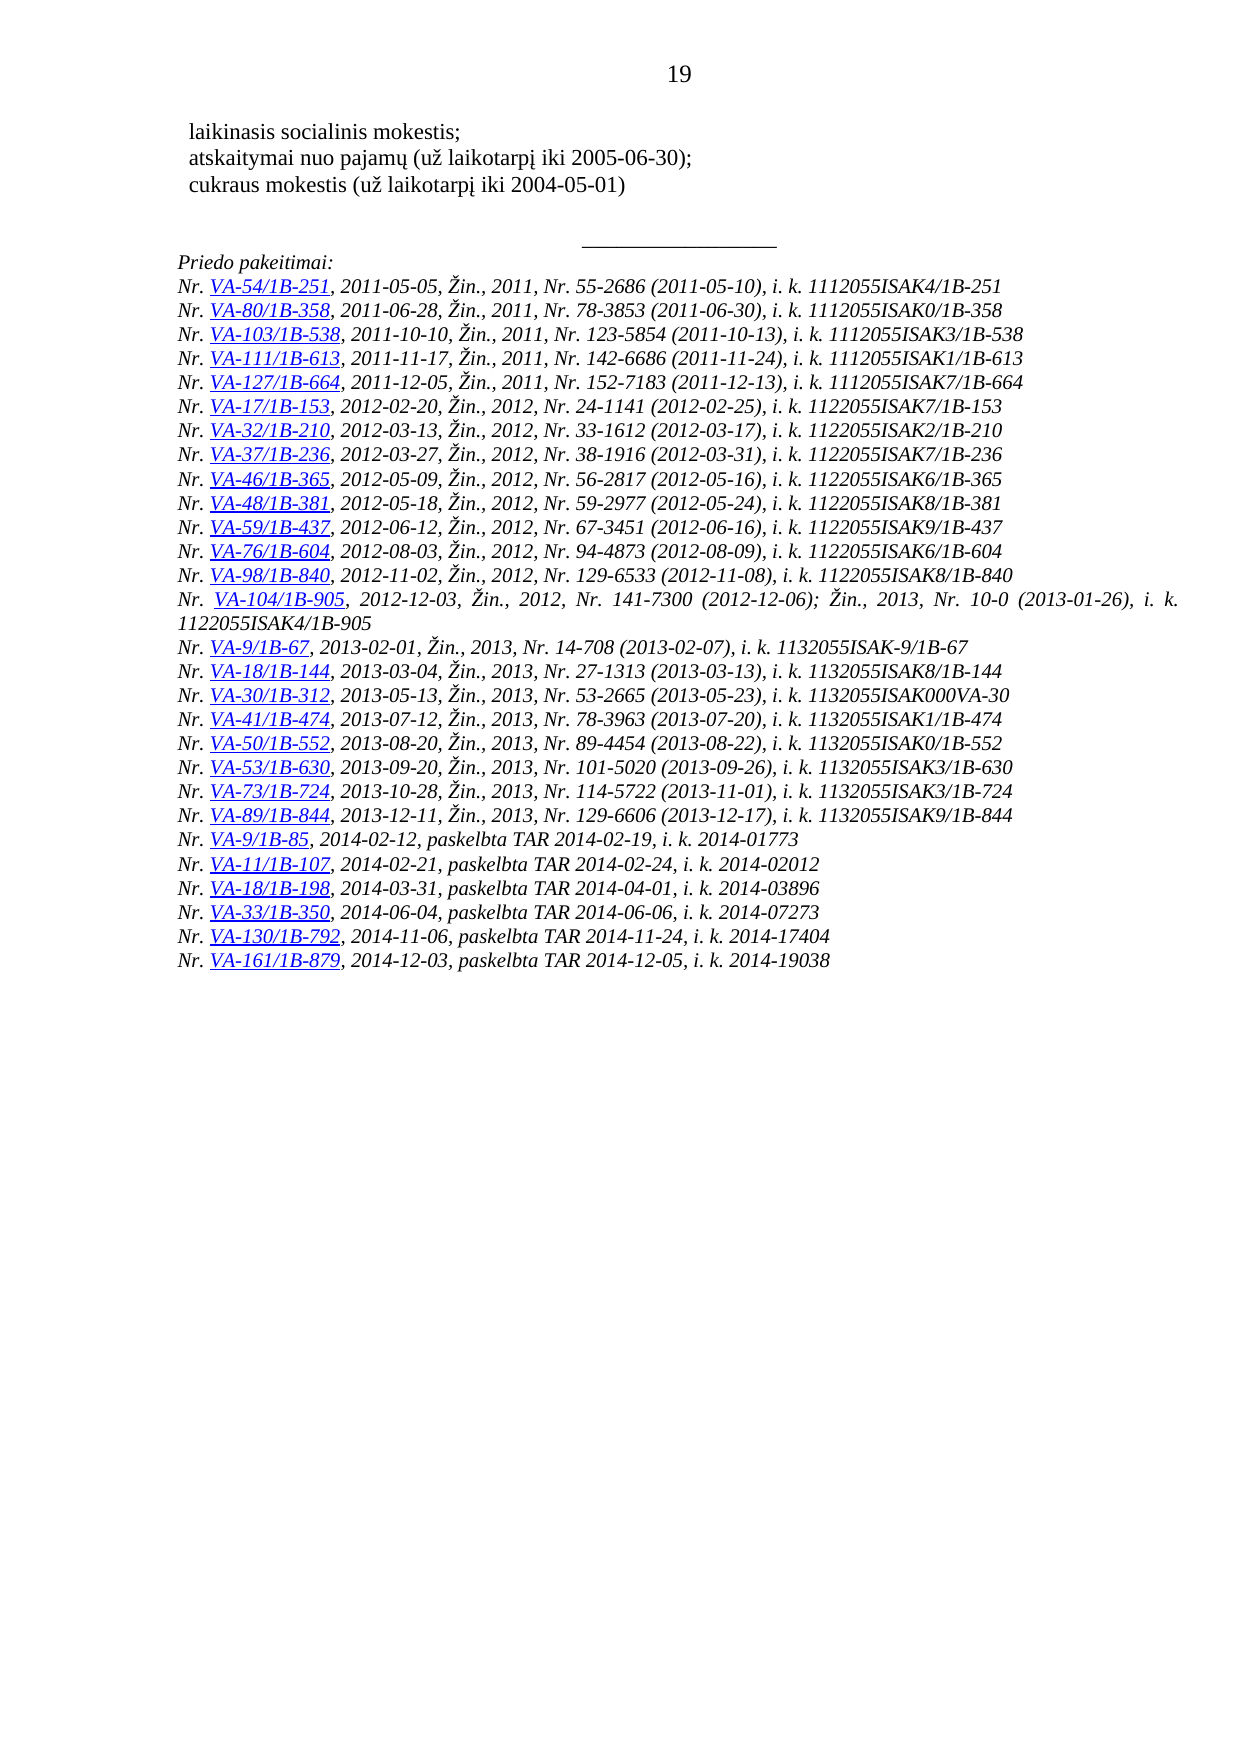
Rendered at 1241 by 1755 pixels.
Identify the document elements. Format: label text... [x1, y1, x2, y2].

text Nr. VA-37/1B-236, 2012-03-27, Žin., 2012, Nr. 38-1916 (2012-03-31), i. k. 1122055ISAK7/1B-236 [177, 442, 1181, 466]
text Nr. VA-161/1B-879, 2014-12-03, paskelbta TAR 2014-12-05, i. k. 2014-19038 [177, 948, 1181, 972]
text Nr. VA-103/1B-538, 2011-10-10, Žin., 2011, Nr. 123-5854 (2011-10-13), i. k. 1112055ISAK3/1B-538 [177, 322, 1181, 346]
text Nr. VA-89/1B-844, 2013-12-11, Žin., 2013, Nr. 129-6606 (2013-12-17), i. k. 1132055ISAK9/1B-844 [177, 803, 1181, 827]
text Nr. VA-54/1B-251, 2011-05-05, Žin., 2011, Nr. 55-2686 (2011-05-10), i. k. 1112055ISAK4/1B-251 [177, 274, 1181, 298]
text Nr. VA-48/1B-381, 2012-05-18, Žin., 2012, Nr. 59-2977 (2012-05-24), i. k. 1122055ISAK8/1B-381 [177, 491, 1181, 514]
text Nr. VA-104/1B-905, 2012-12-03, Žin., 2012, Nr. 141-7300 (2012-12-06); Žin., 2013, Nr. 10-0 (2013-01-26), i. k. 1122055ISAK4/1B-905 [177, 587, 1181, 635]
table_cell cukraus mokestis (už laikotarpį iki 2004-05-01) [177, 171, 1181, 197]
text Nr. VA-80/1B-358, 2011-06-28, Žin., 2011, Nr. 78-3853 (2011-06-30), i. k. 1112055ISAK0/1B-358 [177, 298, 1181, 322]
table_cell atskaitymai nuo pajamų (už laikotarpį iki 2005-06-30); [177, 145, 1181, 171]
text Nr. VA-33/1B-350, 2014-06-04, paskelbta TAR 2014-06-06, i. k. 2014-07273 [177, 899, 1181, 924]
text Nr. VA-11/1B-107, 2014-02-21, paskelbta TAR 2014-02-24, i. k. 2014-02012 [177, 851, 1181, 876]
text Nr. VA-76/1B-604, 2012-08-03, Žin., 2012, Nr. 94-4873 (2012-08-09), i. k. 1122055ISAK6/1B-604 [177, 539, 1181, 563]
text Nr. VA-17/1B-153, 2012-02-20, Žin., 2012, Nr. 24-1141 (2012-02-25), i. k. 1122055ISAK7/1B-153 [177, 394, 1181, 418]
text Nr. VA-130/1B-792, 2014-11-06, paskelbta TAR 2014-11-24, i. k. 2014-17404 [177, 924, 1181, 948]
text Nr. VA-73/1B-724, 2013-10-28, Žin., 2013, Nr. 114-5722 (2013-11-01), i. k. 1132055ISAK3/1B-724 [177, 779, 1181, 803]
text Nr. VA-30/1B-312, 2013-05-13, Žin., 2013, Nr. 53-2665 (2013-05-23), i. k. 1132055ISAK000VA-30 [177, 683, 1181, 707]
text Nr. VA-53/1B-630, 2013-09-20, Žin., 2013, Nr. 101-5020 (2013-09-26), i. k. 1132055ISAK3/1B-630 [177, 755, 1181, 779]
text _________________ [177, 223, 1181, 250]
text Nr. VA-111/1B-613, 2011-11-17, Žin., 2011, Nr. 142-6686 (2011-11-24), i. k. 1112055ISAK1/1B-613 [177, 346, 1181, 370]
text Nr. VA-127/1B-664, 2011-12-05, Žin., 2011, Nr. 152-7183 (2011-12-13), i. k. 1112055ISAK7/1B-664 [177, 370, 1181, 394]
text Nr. VA-41/1B-474, 2013-07-12, Žin., 2013, Nr. 78-3963 (2013-07-20), i. k. 1132055ISAK1/1B-474 [177, 707, 1181, 731]
text Nr. VA-9/1B-85, 2014-02-12, paskelbta TAR 2014-02-19, i. k. 2014-01773 [177, 827, 1181, 851]
text Nr. VA-32/1B-210, 2012-03-13, Žin., 2012, Nr. 33-1612 (2012-03-17), i. k. 1122055ISAK2/1B-210 [177, 418, 1181, 442]
text Nr. VA-98/1B-840, 2012-11-02, Žin., 2012, Nr. 129-6533 (2012-11-08), i. k. 1122055ISAK8/1B-840 [177, 563, 1181, 587]
text Nr. VA-18/1B-144, 2013-03-04, Žin., 2013, Nr. 27-1313 (2013-03-13), i. k. 1132055ISAK8/1B-144 [177, 659, 1181, 683]
text Nr. VA-50/1B-552, 2013-08-20, Žin., 2013, Nr. 89-4454 (2013-08-22), i. k. 1132055ISAK0/1B-552 [177, 731, 1181, 755]
text Nr. VA-18/1B-198, 2014-03-31, paskelbta TAR 2014-04-01, i. k. 2014-03896 [177, 876, 1181, 899]
table_cell laikinasis socialinis mokestis; [177, 118, 1181, 144]
text Priedo pakeitimai: [177, 250, 1181, 274]
text Nr. VA-9/1B-67, 2013-02-01, Žin., 2013, Nr. 14-708 (2013-02-07), i. k. 1132055ISAK-9/1B-67 [177, 635, 1181, 659]
text Nr. VA-46/1B-365, 2012-05-09, Žin., 2012, Nr. 56-2817 (2012-05-16), i. k. 1122055ISAK6/1B-365 [177, 466, 1181, 491]
text Nr. VA-59/1B-437, 2012-06-12, Žin., 2012, Nr. 67-3451 (2012-06-16), i. k. 1122055ISAK9/1B-437 [177, 514, 1181, 539]
